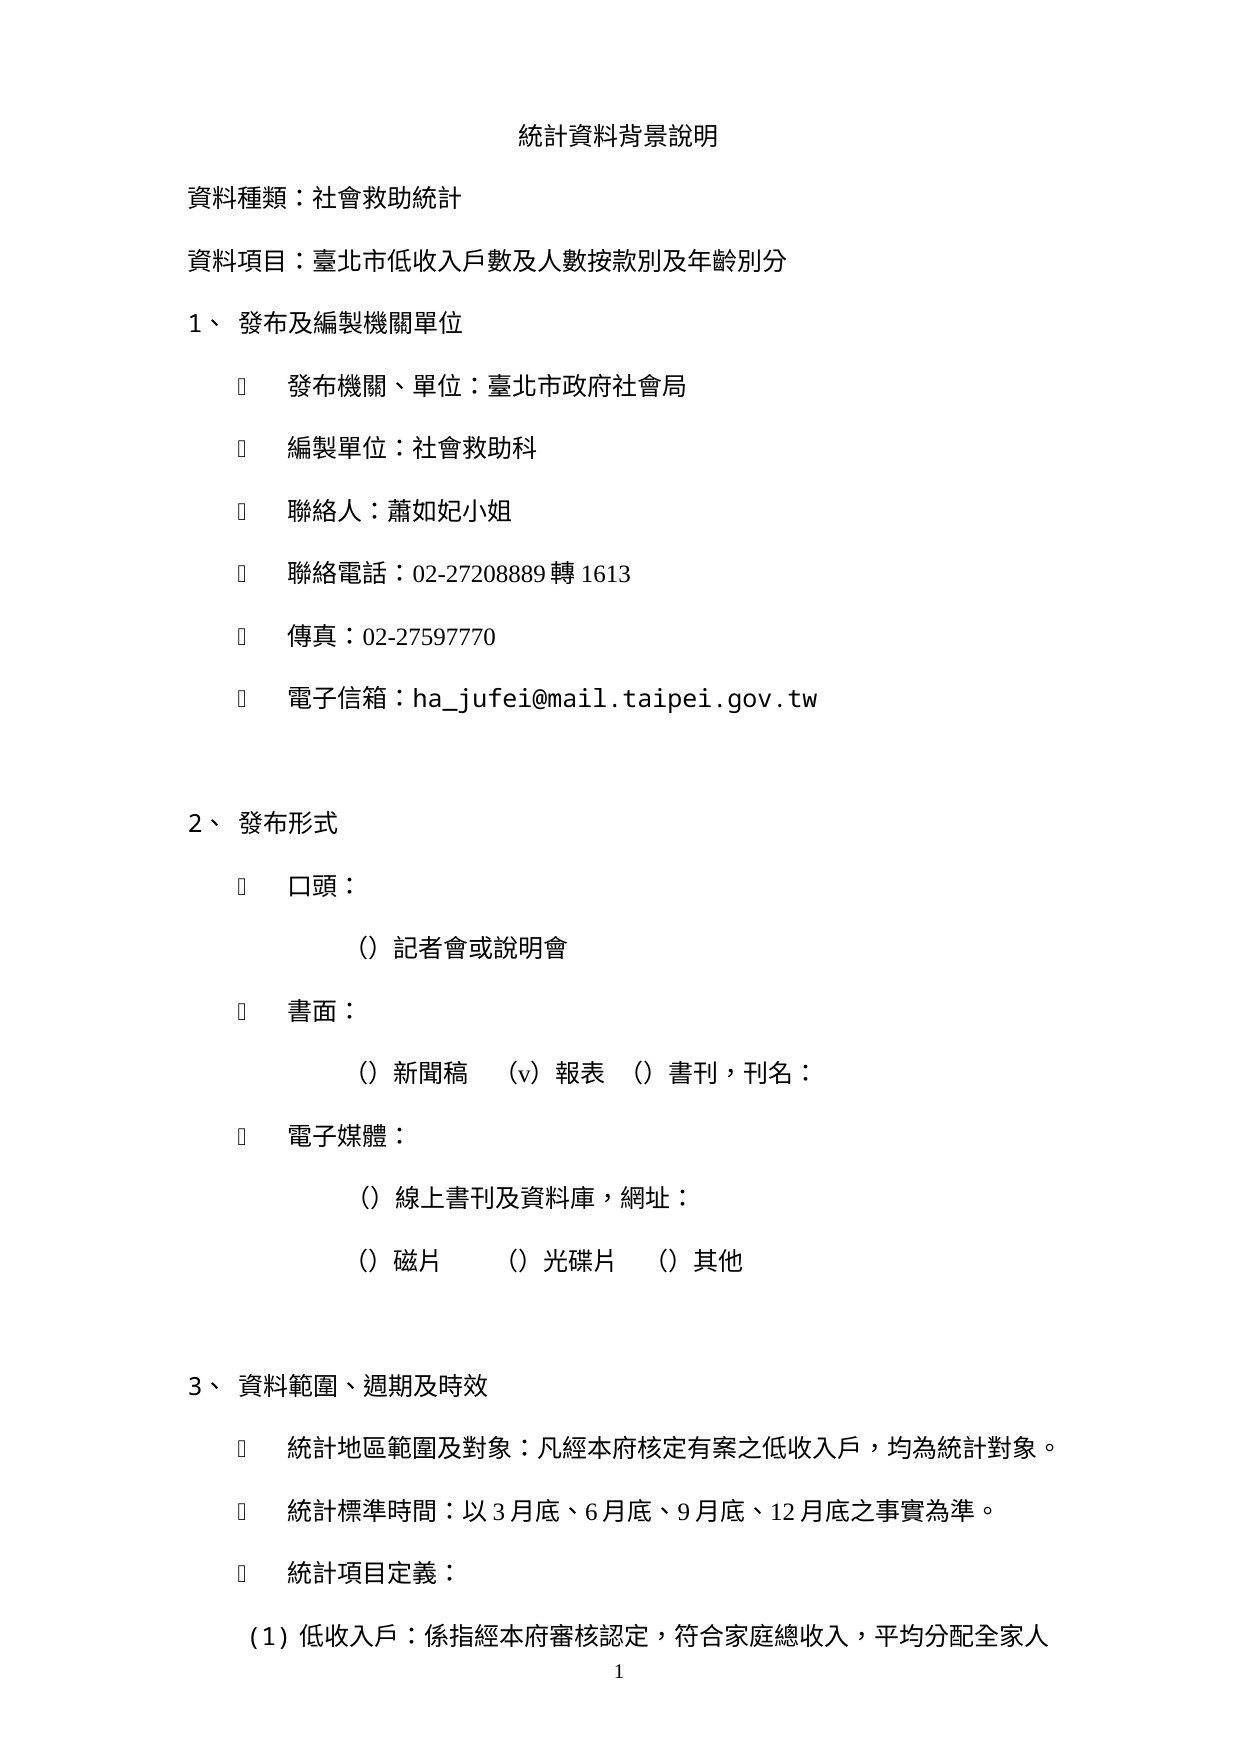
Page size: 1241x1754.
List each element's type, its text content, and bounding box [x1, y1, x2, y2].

text （）新聞稿 （v）報表 （）書刊，刊名： [187, 1030, 1050, 1093]
text （）線上書刊及資料庫，網址： [345, 1155, 1050, 1218]
list 資料範圍、週期及時效 [187, 1343, 1050, 1405]
list 發布及編製機關單位 [187, 280, 1050, 343]
text （）磁片 （）光碟片 （）其他 [187, 1218, 1050, 1280]
list 統計地區範圍及對象：凡經本府核定有案之低收入戶，均為統計對象。 [237, 1405, 1050, 1468]
list 傳真：02-27597770 [237, 593, 1050, 655]
list 統計標準時間：以3月底、6月底、9月底、12月底之事實為準。 [237, 1468, 1050, 1530]
list 聯絡電話：02-27208889轉1613 [237, 530, 1050, 593]
list 電子媒體： [237, 1093, 1050, 1155]
list 統計項目定義： [237, 1530, 1050, 1593]
list 口頭： [237, 843, 1050, 905]
list 聯絡人：蕭如妃小姐 [237, 468, 1050, 530]
list 發布形式 [187, 780, 1050, 843]
text 統計資料背景說明 [187, 93, 1050, 155]
list 發布機關、單位：臺北市政府社會局 [237, 343, 1050, 405]
text （）記者會或說明會 [187, 905, 1050, 968]
list 電子信箱：ha_jufei@mail.taipei.gov.tw [237, 655, 1050, 718]
list 編製單位：社會救助科 [237, 405, 1050, 468]
text 資料種類：社會救助統計 [187, 155, 1050, 218]
list 低收入戶：係指經本府審核認定，符合家庭總收入，平均分配全家人 [246, 1593, 1050, 1655]
list 書面： [237, 968, 1050, 1030]
text 資料項目：臺北市低收入戶數及人數按款別及年齡別分 [187, 218, 1050, 280]
